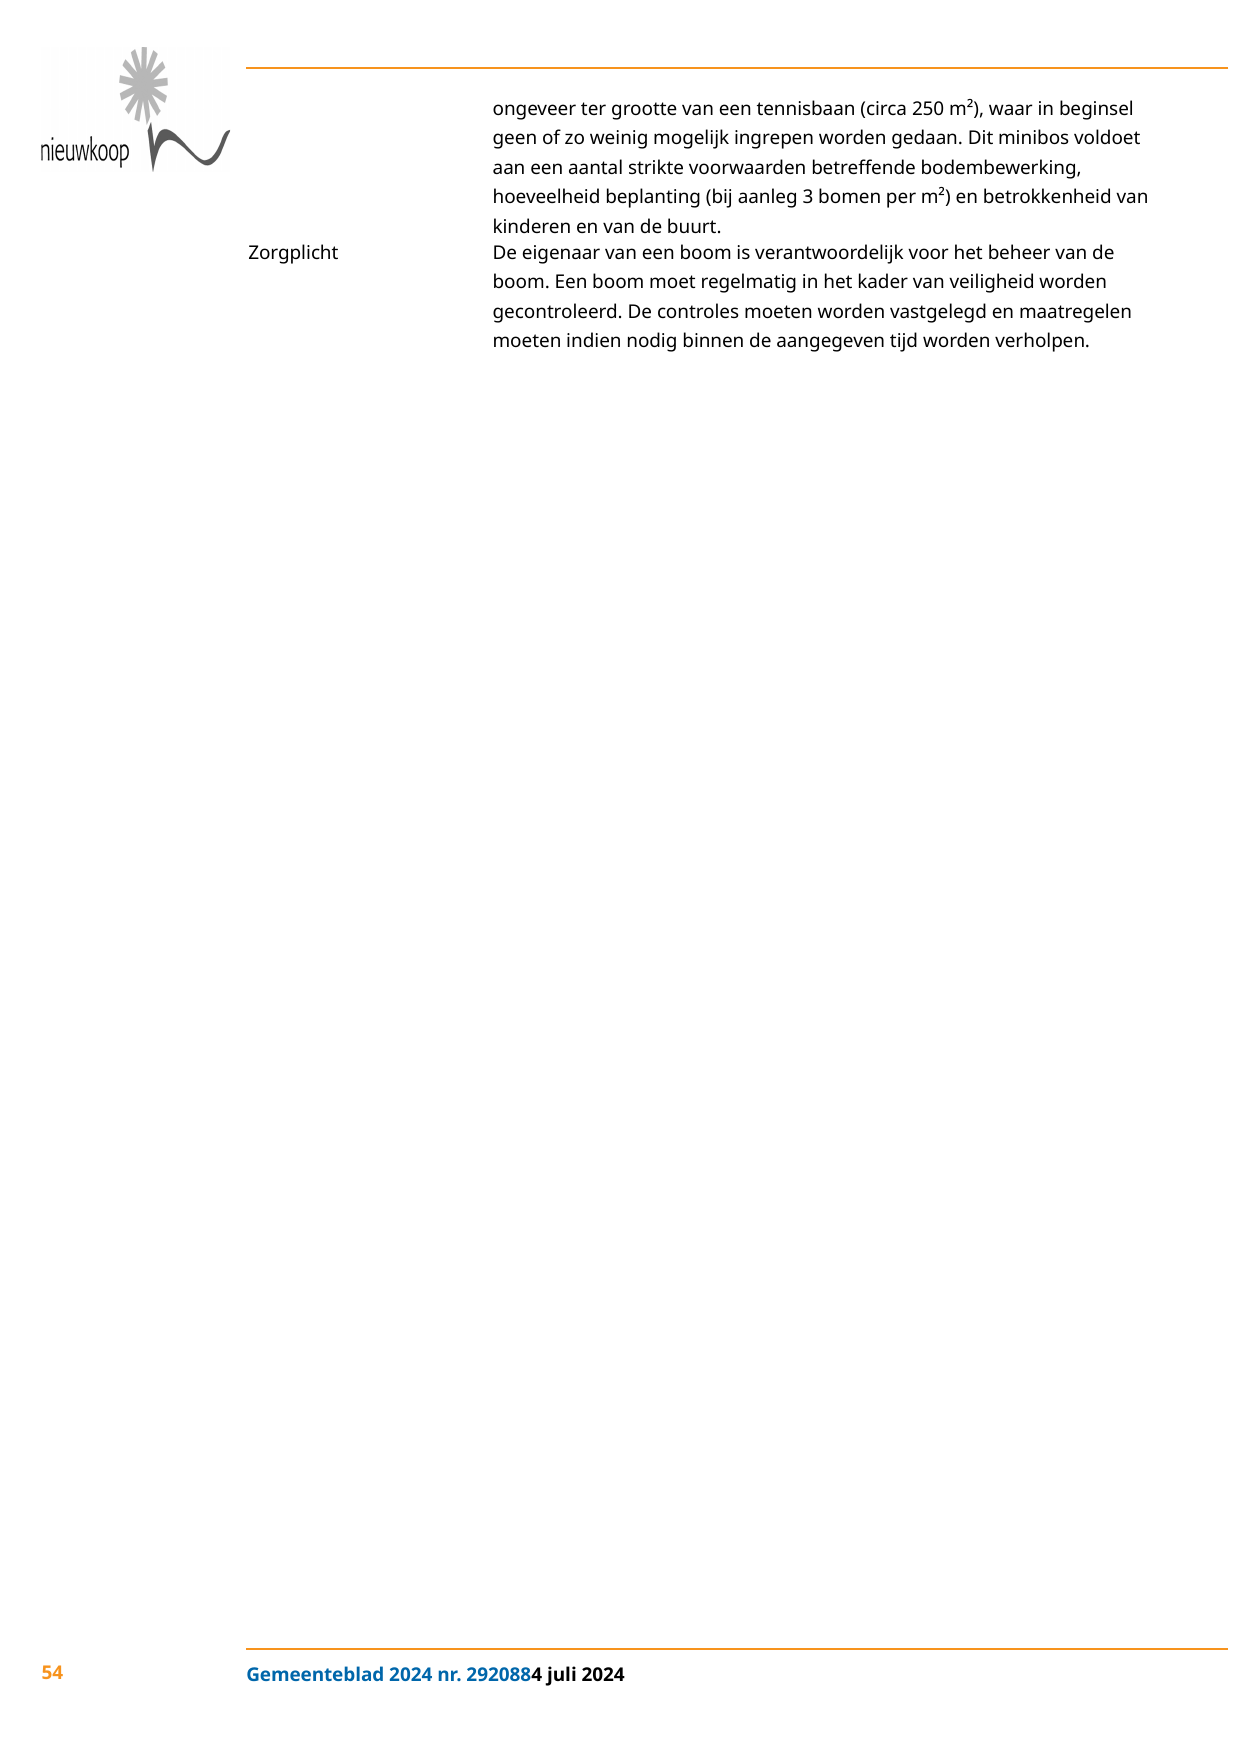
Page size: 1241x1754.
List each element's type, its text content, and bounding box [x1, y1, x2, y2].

table_cell De eigenaar van een boom is verantwoordelijk voor het beheer van de boom. Een boom moet regelmatig in het kader van veiligheid worden gecontroleerd. De controles moeten worden vastgelegd en maatregelen moeten indien nodig binnen de aangegeven tijd worden verholpen. [493, 239, 1152, 353]
table_cell Tiny forest [248, 95, 492, 239]
table_cell Een tiny forest is een klein bosje met uitsluitend inheemse soorten, ongeveer ter grootte van een tennisbaan (circa 250 m²), waar in beginsel geen of zo weinig mogelijk ingrepen worden gedaan. Dit minibos voldoet aan een aantal strikte voorwaarden betreffende bodembewerking, hoeveelheid beplanting (bij aanleg 3 bomen per m²) en betrokkenheid van kinderen en van de buurt. [493, 95, 1152, 239]
table_cell Zorgplicht [248, 239, 492, 353]
picture [41, 47, 231, 172]
